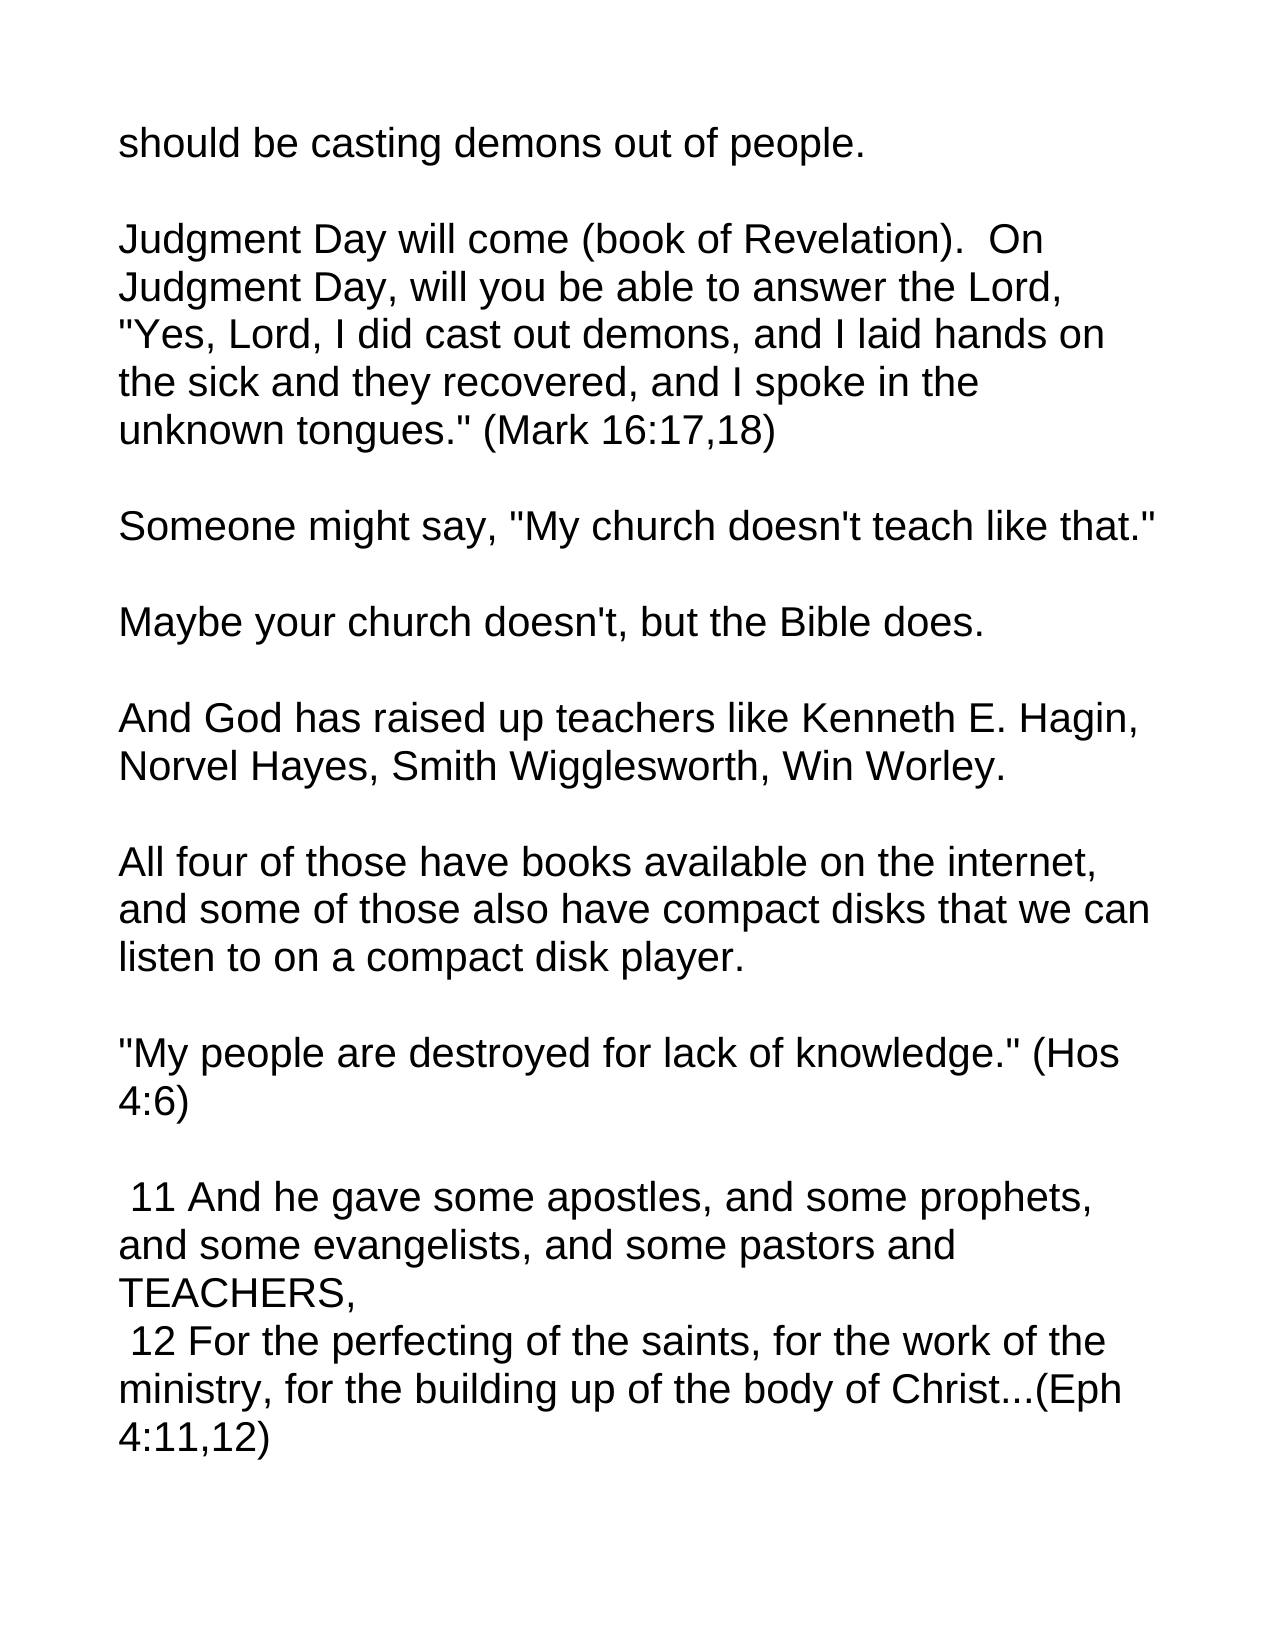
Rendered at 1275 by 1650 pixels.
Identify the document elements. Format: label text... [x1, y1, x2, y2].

text should be casting demons out of people. [118, 118, 1157, 166]
text Judgment Day will come (book of Revelation). On Judgment Day, will you be able to answer the Lord, "Yes, Lord, I did cast out demons, and I laid hands on the sick and they recovered, and I spoke in the unknown tongues." (Mark 16:17,18) [118, 214, 1157, 453]
text "My people are destroyed for lack of knowledge." (Hos 4:6) [118, 1028, 1157, 1124]
text And God has raised up teachers like Kenneth E. Hagin, Norvel Hayes, Smith Wigglesworth, Win Worley. [118, 693, 1157, 789]
text 12 For the perfecting of the saints, for the work of the ministry, for the building up of the body of Christ...(Eph 4:11,12) [118, 1316, 1157, 1460]
text All four of those have books available on the internet, and some of those also have compact disks that we can listen to on a compact disk player. [118, 837, 1157, 981]
text Maybe your church doesn't, but the Bible does. [118, 597, 1157, 645]
text Someone might say, "My church doesn't teach like that." [118, 501, 1157, 549]
text 11 And he gave some apostles, and some prophets, and some evangelists, and some pastors and TEACHERS, [118, 1172, 1157, 1316]
